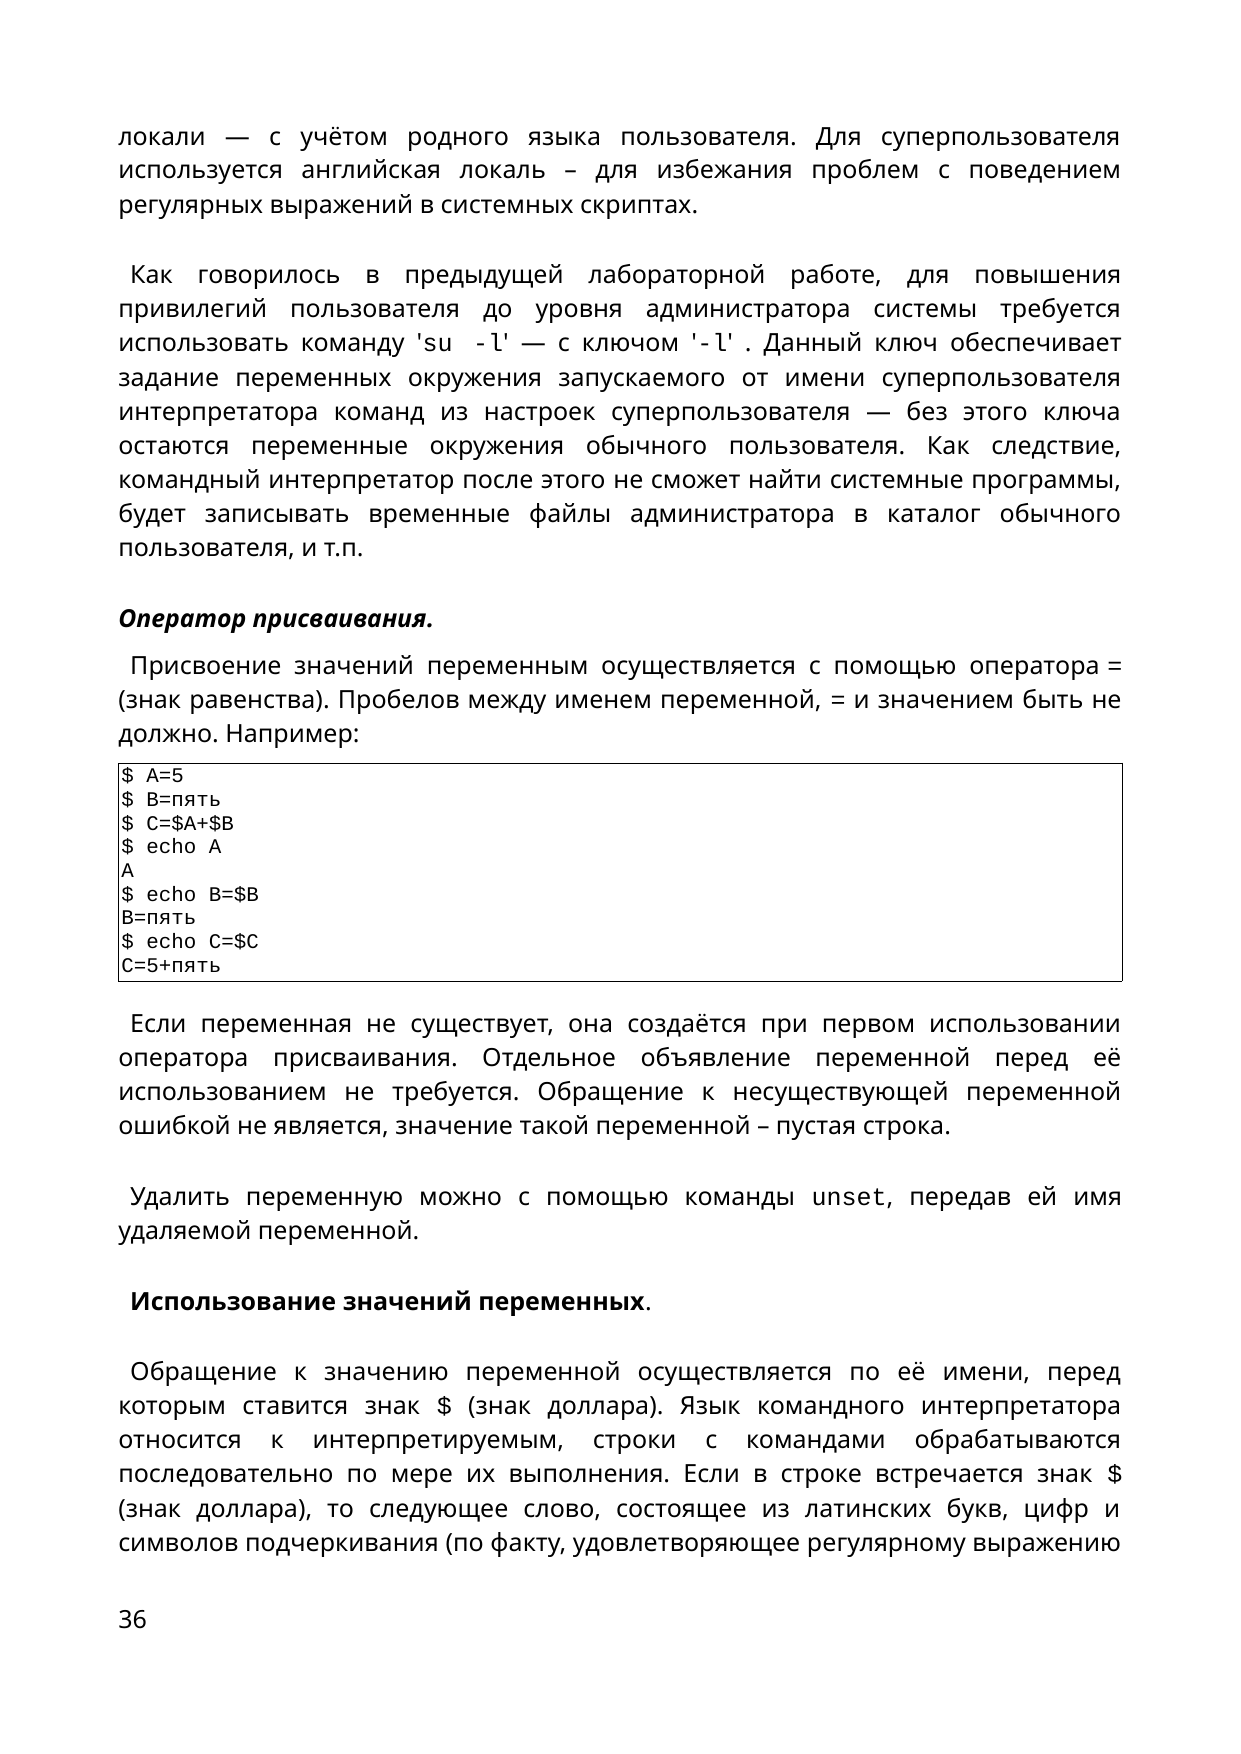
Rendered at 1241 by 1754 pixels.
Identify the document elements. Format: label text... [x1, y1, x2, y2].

text Обращение к значению переменной осуществляется по её имени, перед которым ставится знак $ (знак доллара). Язык командного интерпретатора относится к интерпретируемым, строки с командами обрабатываются последовательно по мере их выполнения. Если в строке встречается знак $ (знак доллара), то следующее слово, состоящее из латинских букв, цифр и символов подчеркивания (по факту, удовлетворяющее регулярному выражению [118, 1354, 1122, 1558]
text $ A=5 [119, 764, 1122, 786]
text Как говорилось в предыдущей лабораторной работе, для повышения привилегий пользователя до уровня администратора системы требуется использовать команду 'su -l' — с ключом '-l' . Данный ключ обеспечивает задание переменных окружения запускаемого от имени суперпользователя интерпретатора команд из настроек суперпользователя — без этого ключа остаются переменные окружения обычного пользователя. Как следствие, командный интерпретатор после этого не сможет найти системные программы, будет записывать временные файлы администратора в каталог обычного пользователя, и т.п. [118, 257, 1122, 564]
text A [119, 857, 1122, 881]
text $ B=пять [119, 786, 1122, 810]
text Присвоение значений переменным осуществляется с помощью оператора = (знак равенства). Пробелов между именем переменной, = и значением быть не должно. Например: [118, 647, 1122, 750]
text B=пять [119, 904, 1122, 928]
text $ C=$A+$B [119, 810, 1122, 833]
text C=5+пять [119, 952, 1122, 981]
text $ echo B=$B [119, 881, 1122, 904]
text Если переменная не существует, она создаётся при первом использовании оператора присваивания. Отдельное объявление переменной перед её использованием не требуется. Обращение к несуществующей переменной ошибкой не является, значение такой переменной – пустая строка. [118, 1005, 1122, 1142]
text $ echo A [119, 833, 1122, 857]
text Использование значений переменных. [118, 1283, 1122, 1317]
text локали — с учётом родного языка пользователя. Для суперпользователя используется английская локаль – для избежания проблем с поведением регулярных выражений в системных скриптах. [118, 118, 1122, 220]
text $ echo C=$C [119, 928, 1122, 952]
subtitle Оператор присваивания. [118, 601, 1122, 635]
text Удалить переменную можно с помощью команды unset, передав ей имя удаляемой переменной. [118, 1178, 1122, 1247]
